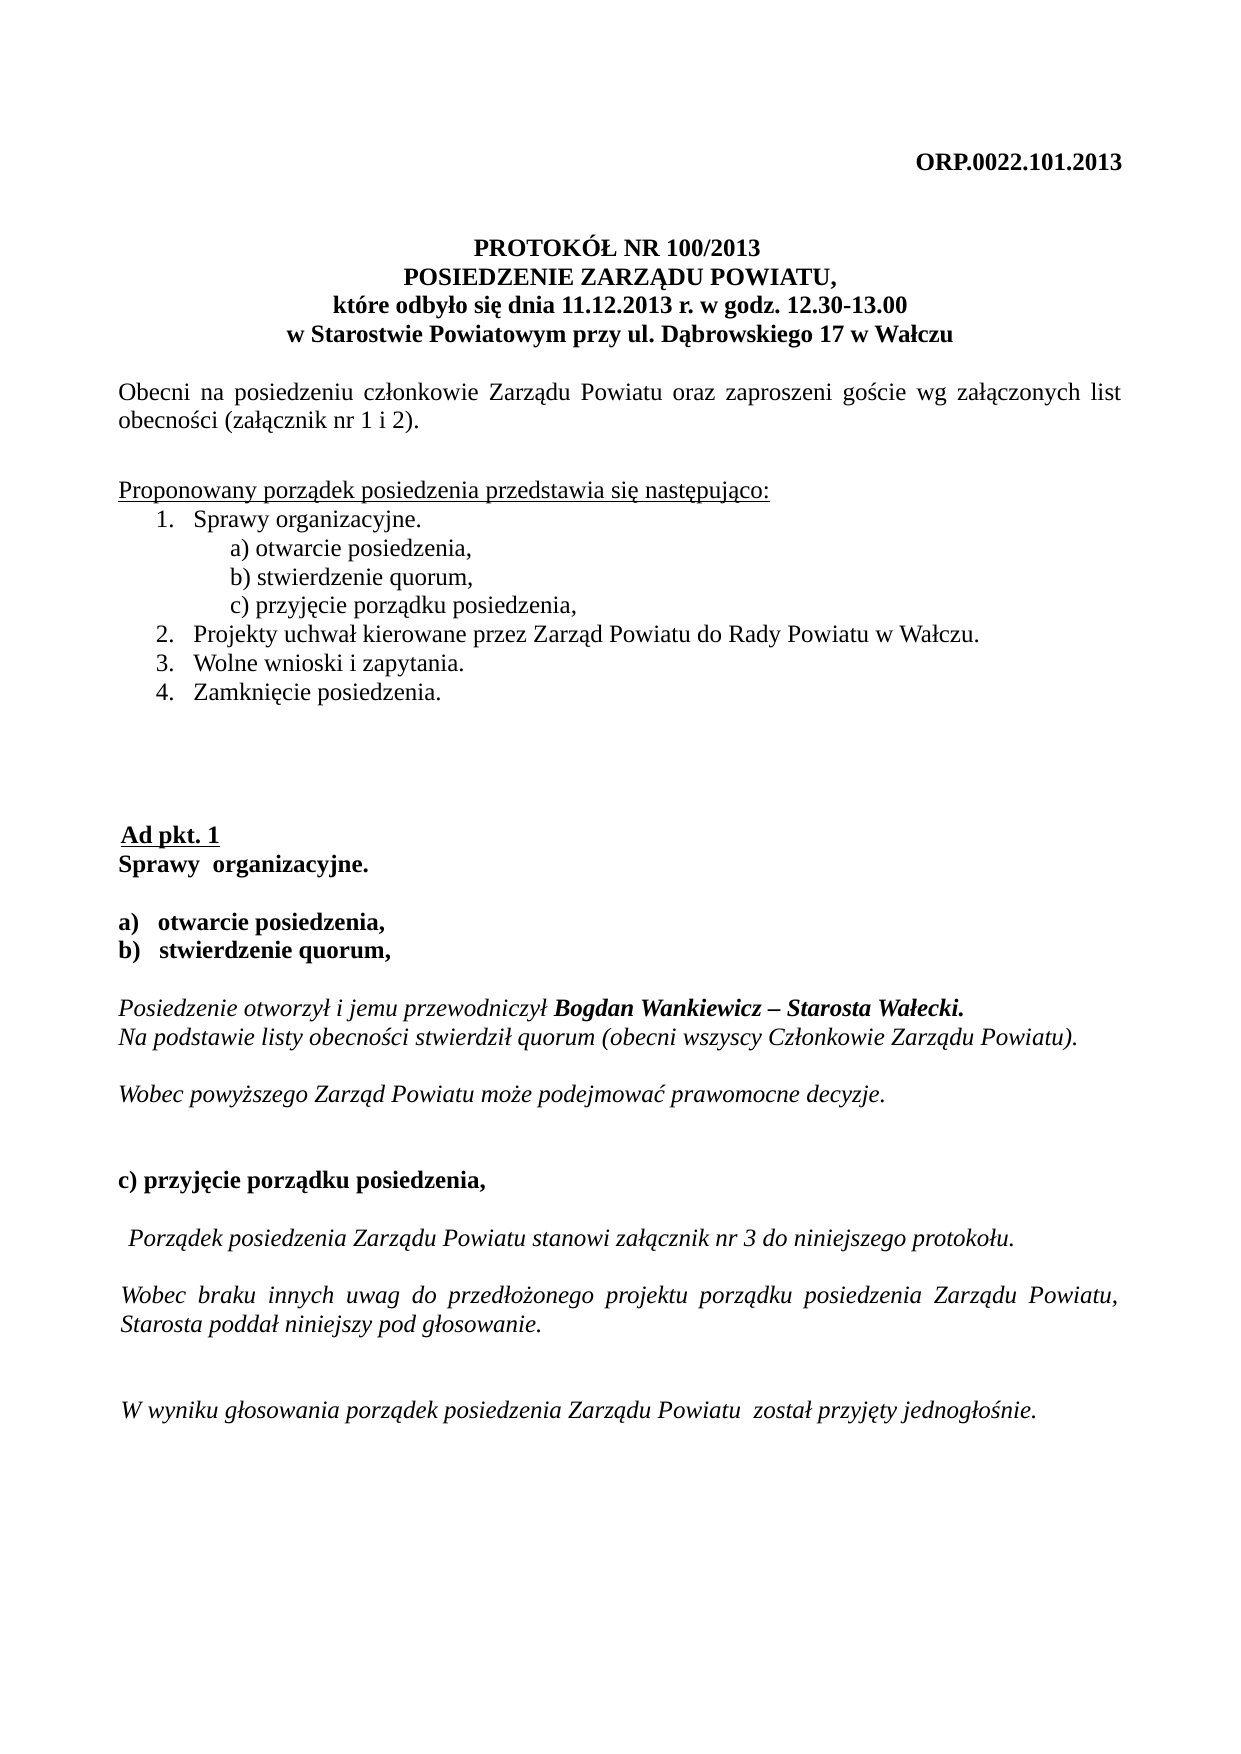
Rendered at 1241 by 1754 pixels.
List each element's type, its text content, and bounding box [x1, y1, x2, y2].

text b) stwierdzenie quorum, [118, 936, 1122, 964]
list Wolne wnioski i zapytania. [156, 648, 1122, 677]
list Projekty uchwał kierowane przez Zarząd Powiatu do Rady Powiatu w Wałczu. [156, 619, 1122, 648]
text POSIEDZENIE ZARZĄDU POWIATU, [118, 262, 1122, 291]
text Sprawy organizacyjne. [118, 849, 1122, 878]
text Wobec braku innych uwag do przedłożonego projektu porządku posiedzenia Zarządu Powiatu, Starosta poddał niniejszy pod głosowanie. [83, 1281, 1122, 1338]
text b) stwierdzenie quorum, [156, 562, 1122, 591]
text Proponowany porządek posiedzenia przedstawia się następująco: [118, 476, 1122, 504]
text c) przyjęcie porządku posiedzenia, [156, 591, 1122, 619]
list Zamknięcie posiedzenia. [156, 677, 1122, 706]
text ORP.0022.101.2013 [118, 147, 1122, 176]
text PROTOKÓŁ NR 100/2013 [118, 233, 1122, 262]
text a) otwarcie posiedzenia, [118, 907, 1122, 936]
text Ad pkt. 1 [83, 821, 1122, 849]
text które odbyło się dnia 11.12.2013 r. w godz. 12.30-13.00 [118, 291, 1122, 319]
text W wyniku głosowania porządek posiedzenia Zarządu Powiatu został przyjęty jednogłośnie. [83, 1396, 1122, 1424]
text Na podstawie listy obecności stwierdził quorum (obecni wszyscy Członkowie Zarządu Powiatu). [118, 1022, 1122, 1051]
text Porządek posiedzenia Zarządu Powiatu stanowi załącznik nr 3 do niniejszego protokołu. [116, 1223, 1122, 1252]
text c) przyjęcie porządku posiedzenia, [44, 1166, 1122, 1194]
text Posiedzenie otworzył i jemu przewodniczył Bogdan Wankiewicz – Starosta Wałecki. [118, 993, 1122, 1022]
text Obecni na posiedzeniu członkowie Zarządu Powiatu oraz zaproszeni goście wg załączonych list obecności (załącznik nr 1 i 2). [118, 377, 1122, 434]
text w Starostwie Powiatowym przy ul. Dąbrowskiego 17 w Wałczu [118, 319, 1122, 348]
list Sprawy organizacyjne. [156, 504, 1122, 533]
text a) otwarcie posiedzenia, [156, 533, 1122, 562]
text Wobec powyższego Zarząd Powiatu może podejmować prawomocne decyzje. [44, 1079, 1122, 1108]
